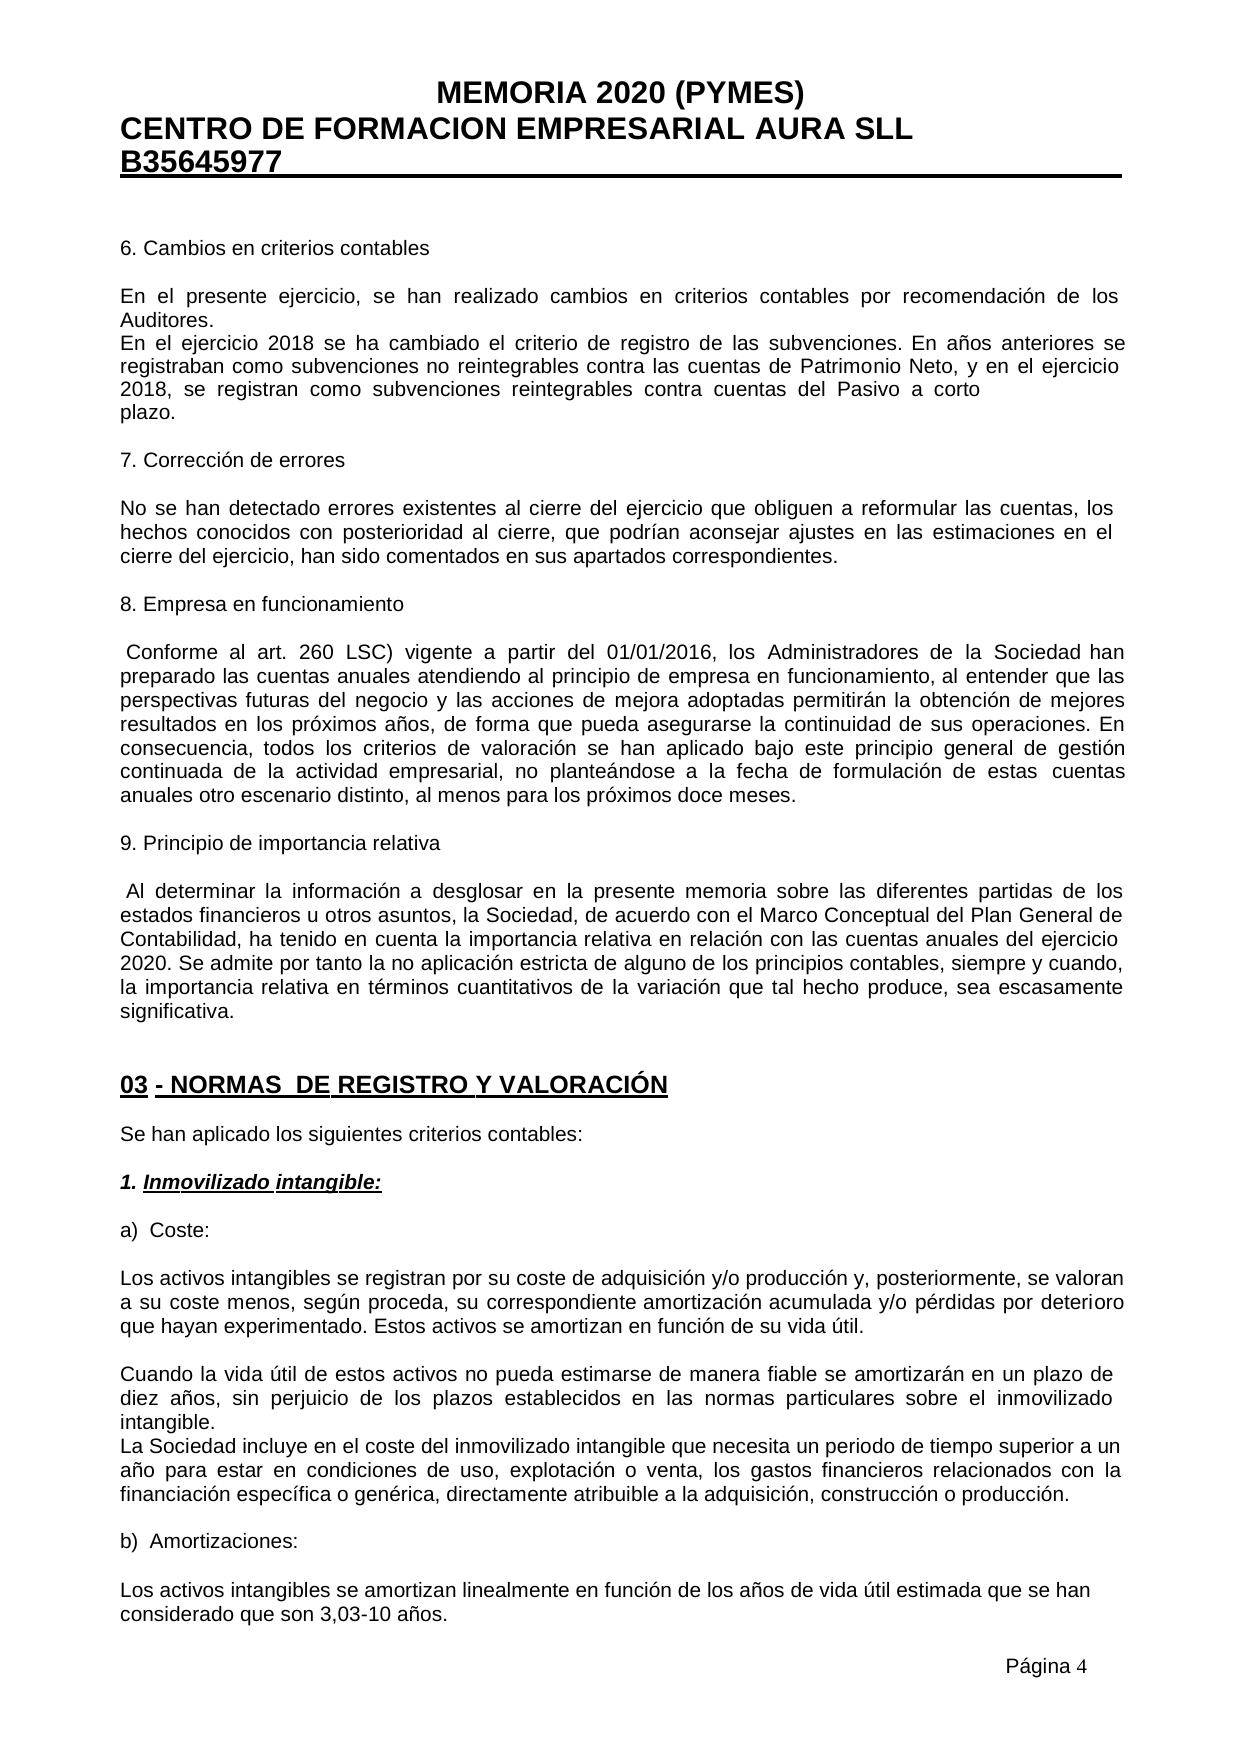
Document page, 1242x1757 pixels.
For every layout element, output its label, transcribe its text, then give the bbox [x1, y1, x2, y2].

text 03 - NORMAS DE REGISTRO Y VALORACIÓN [120, 1071, 670, 1098]
text 2020. Se admite por tanto la no aplicación estricta de alguno de los principios contables, siempre y cuando, la importancia relativa en términos cuantitativos de la variación que tal hecho produce, sea escasamente significativa. [120, 951, 1124, 1023]
text Los activos intangibles se registran por su coste de adquisición y/o producción y, posteriormente, se valoran a su coste menos, según proceda, su correspondiente amortización acumulada y/o pérdidas por deterioro que hayan experimentado. Estos activos se amortizan en función de su vida útil. [120, 1266, 1125, 1338]
text 9. Principio de importancia relativa [120, 831, 441, 855]
text 1. Inmovilizado intangible: [120, 1170, 1135, 1193]
text En el ejercicio 2018 se ha cambiado el criterio de registro de las subvenciones. En años anteriores se registraban como subvenciones no reintegrables contra las cuentas de Patrimonio Neto, y en el ejercicio [120, 332, 1125, 378]
text Auditores. [120, 307, 218, 331]
text 7. Corrección de errores [120, 448, 348, 472]
text Se han aplicado los siguientes criterios contables: [120, 1122, 1135, 1146]
text La Sociedad incluye en el coste del inmovilizado intangible que necesita un periodo de tiempo superior a un año para estar en condiciones de uso, explotación o venta, los gastos financieros relacionados con la financiación específica o genérica, directamente atribuible a la adquisición, construcción o producción. [120, 1434, 1121, 1506]
text Conforme al art. 260 LSC) vigente a partir del 01/01/2016, los Administradores de la Sociedad han preparado las cuentas anuales atendiendo al principio de empresa en funcionamiento, al entender que las perspectivas futuras del negocio y las acciones de mejora adoptadas permitirán la obtención de mejores resultados en los próximos años, de forma que pueda asegurarse la continuidad de sus operaciones. En consecuencia, todos los criterios de valoración se han aplicado bajo este principio general de gestión continuada de la actividad empresarial, no planteándose a la fecha de formulación de estas cuentas anuales otro escenario distinto, al menos para los próximos doce meses. [120, 639, 1126, 807]
text Cuando la vida útil de estos activos no pueda estimarse de manera fiable se amortizarán en un plazo de diez años, sin perjuicio de los plazos establecidos en las normas particulares sobre el inmovilizado intangible. [120, 1362, 1113, 1433]
text 8. Empresa en funcionamiento [120, 592, 406, 616]
text No se han detectado errores existentes al cierre del ejercicio que obliguen a reformular las cuentas, los hechos conocidos con posterioridad al cierre, que podrían aconsejar ajustes en las estimaciones en el cierre del ejercicio, han sido comentados en sus apartados correspondientes. [120, 496, 1113, 567]
text 6. Cambios en criterios contables [120, 236, 431, 260]
text Al determinar la información a desglosar en la presente memoria sobre las diferentes partidas de los estados financieros u otros asuntos, la Sociedad, de acuerdo con el Marco Conceptual del Plan General de Contabilidad, ha tenido en cuenta la importancia relativa en relación con las cuentas anuales del ejercicio [120, 879, 1123, 951]
text Los activos intangibles se amortizan linealmente en función de los años de vida útil estimada que se han considerado que son 3,03-10 años. [120, 1577, 1091, 1625]
text b) Amortizaciones: [120, 1529, 301, 1553]
text En el presente ejercicio, se han realizado cambios en criterios contables por recomendación de los [120, 283, 1124, 307]
text 2018, se registran como subvenciones reintegrables contra cuentas del Pasivo a corto plazo. [120, 378, 981, 424]
text a) Coste: [120, 1218, 214, 1242]
